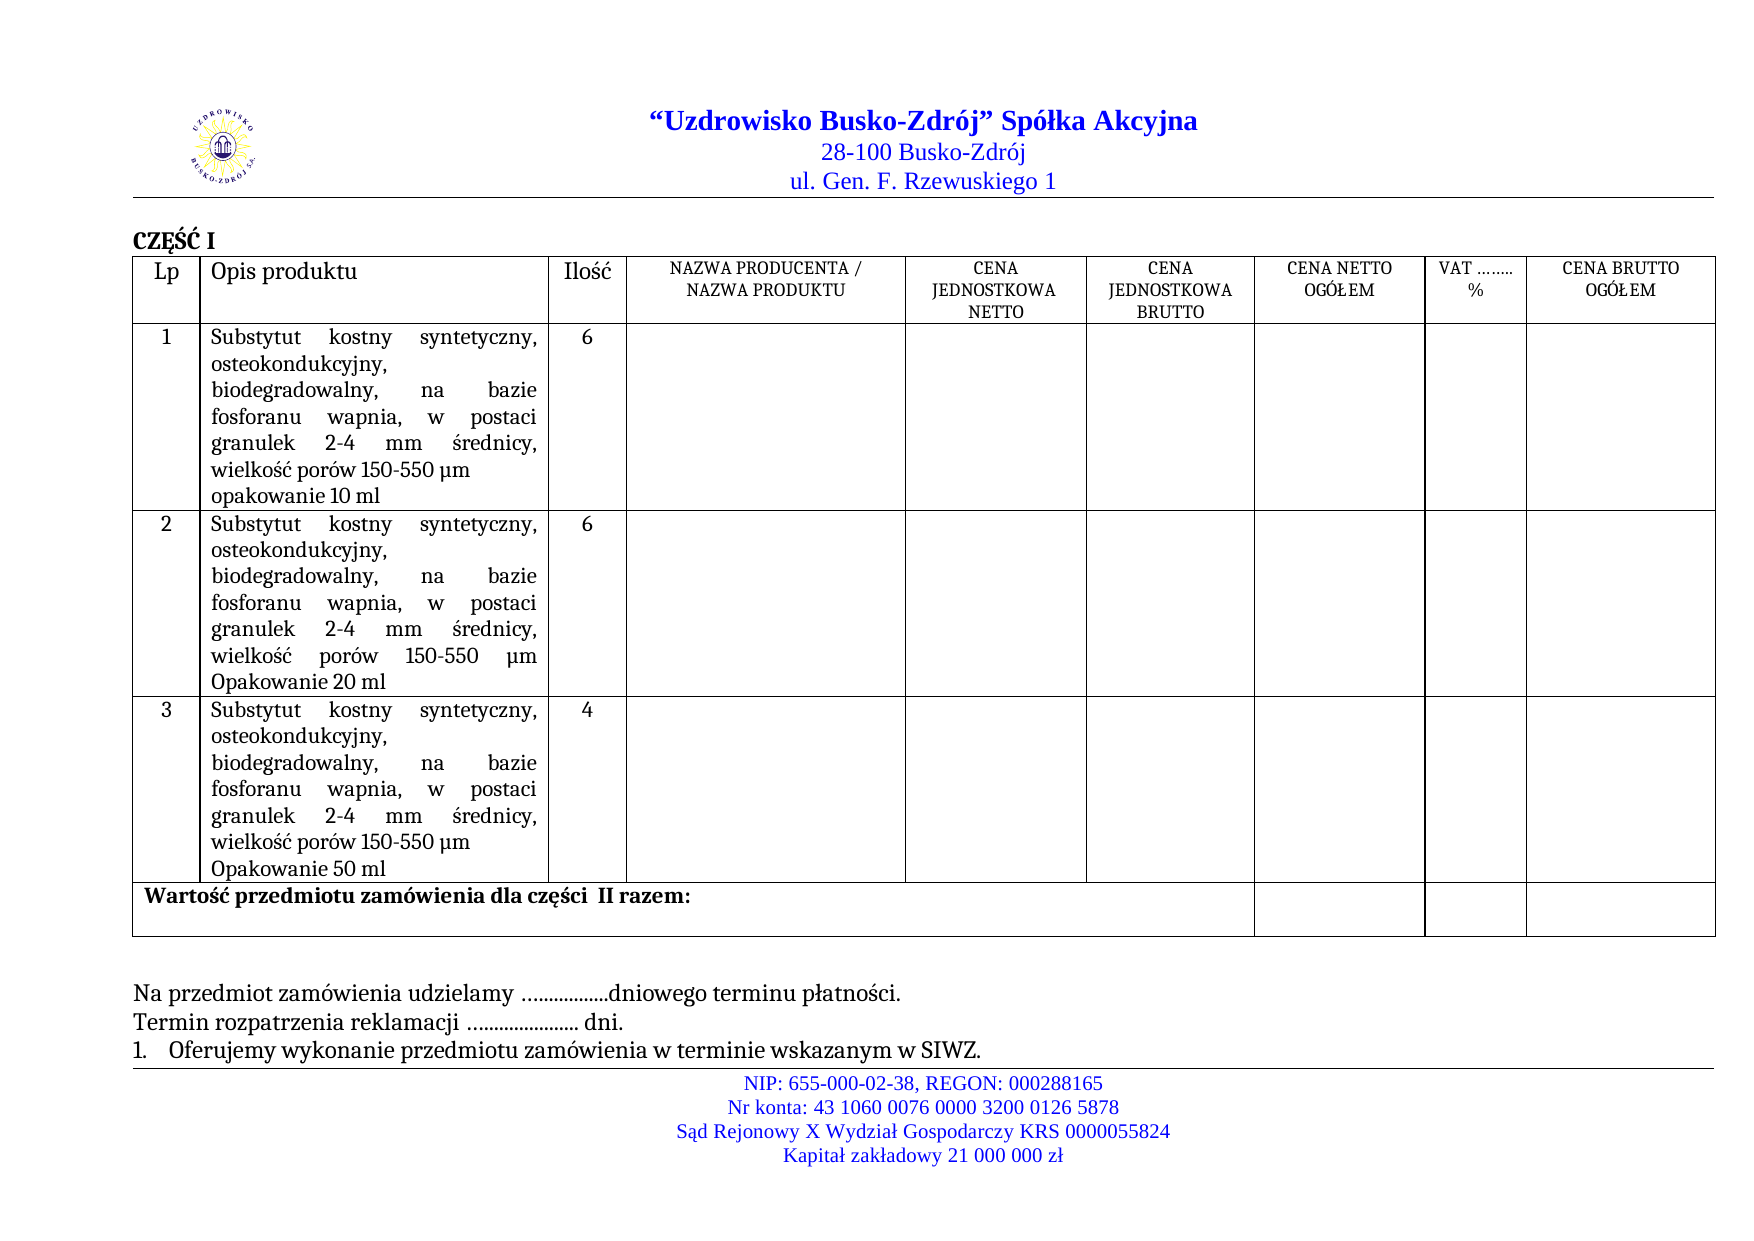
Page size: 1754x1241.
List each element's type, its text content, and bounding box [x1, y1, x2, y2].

table_cell [1426, 324, 1526, 509]
table_cell 1 [133, 324, 199, 509]
table_cell [1527, 324, 1715, 509]
table_cell [906, 324, 1086, 509]
table_cell [1426, 883, 1526, 936]
table_cell [1255, 697, 1424, 882]
table_cell Substytut kostny syntetyczny, osteokondukcyjny, biodegradowalny, na bazie fosforanu wapnia, w postaci granulek 2-4 mm średnicy, wielkość porów 150-550 µm Opakowanie 50 ml [201, 697, 548, 882]
table_cell [1255, 883, 1424, 936]
table_header CENA JEDNOSTKOWA NETTO [906, 257, 1086, 323]
text Termin rozpatrzenia reklamacji …................... dni. [133, 1007, 1714, 1036]
table_cell Substytut kostny syntetyczny, osteokondukcyjny, biodegradowalny, na bazie fosforanu wapnia, w postaci granulek 2-4 mm średnicy, wielkość porów 150-550 µm opakowanie 10 ml [201, 324, 548, 509]
table_cell 6 [549, 324, 626, 509]
table_cell [1426, 511, 1526, 696]
table_cell Wartość przedmiotu zamówienia dla części II razem: [133, 883, 1254, 936]
table_header CENA JEDNOSTKOWA BRUTTO [1087, 257, 1254, 323]
table_cell [1527, 883, 1715, 936]
table_cell [627, 511, 905, 696]
text 1. Oferujemy wykonanie przedmiotu zamówienia w terminie wskazanym w SIWZ. [133, 1036, 1714, 1065]
table_cell 6 [549, 511, 626, 696]
table_header Opis produktu [201, 257, 548, 323]
text Na przedmiot zamówienia udzielamy …..............dniowego terminu płatności. [133, 978, 1714, 1007]
table_cell [1087, 511, 1254, 696]
table_cell [906, 697, 1086, 882]
table_cell [1527, 697, 1715, 882]
table_cell 3 [133, 697, 199, 882]
table_cell [1527, 511, 1715, 696]
table_cell [1255, 324, 1424, 509]
table_cell [627, 697, 905, 882]
table_cell 4 [549, 697, 626, 882]
table_cell [627, 324, 905, 509]
table_cell [1255, 511, 1424, 696]
table_header CENA NETTO OGÓŁEM [1255, 257, 1424, 323]
table_header Lp [133, 257, 199, 323]
table_cell Substytut kostny syntetyczny, osteokondukcyjny, biodegradowalny, na bazie fosforanu wapnia, w postaci granulek 2-4 mm średnicy, wielkość porów 150-550 µm Opakowanie 20 ml [201, 511, 548, 696]
table_header Ilość [549, 257, 626, 323]
table_header CENA BRUTTO OGÓŁEM [1527, 257, 1715, 323]
table_header VAT …….. % [1426, 257, 1526, 323]
table_cell [1087, 697, 1254, 882]
table_cell [1426, 697, 1526, 882]
table_cell 2 [133, 511, 199, 696]
table_cell [906, 511, 1086, 696]
text CZĘŚĆ I [133, 227, 1714, 256]
table_header NAZWA PRODUCENTA / NAZWA PRODUKTU [627, 257, 905, 323]
table_cell [1087, 324, 1254, 509]
